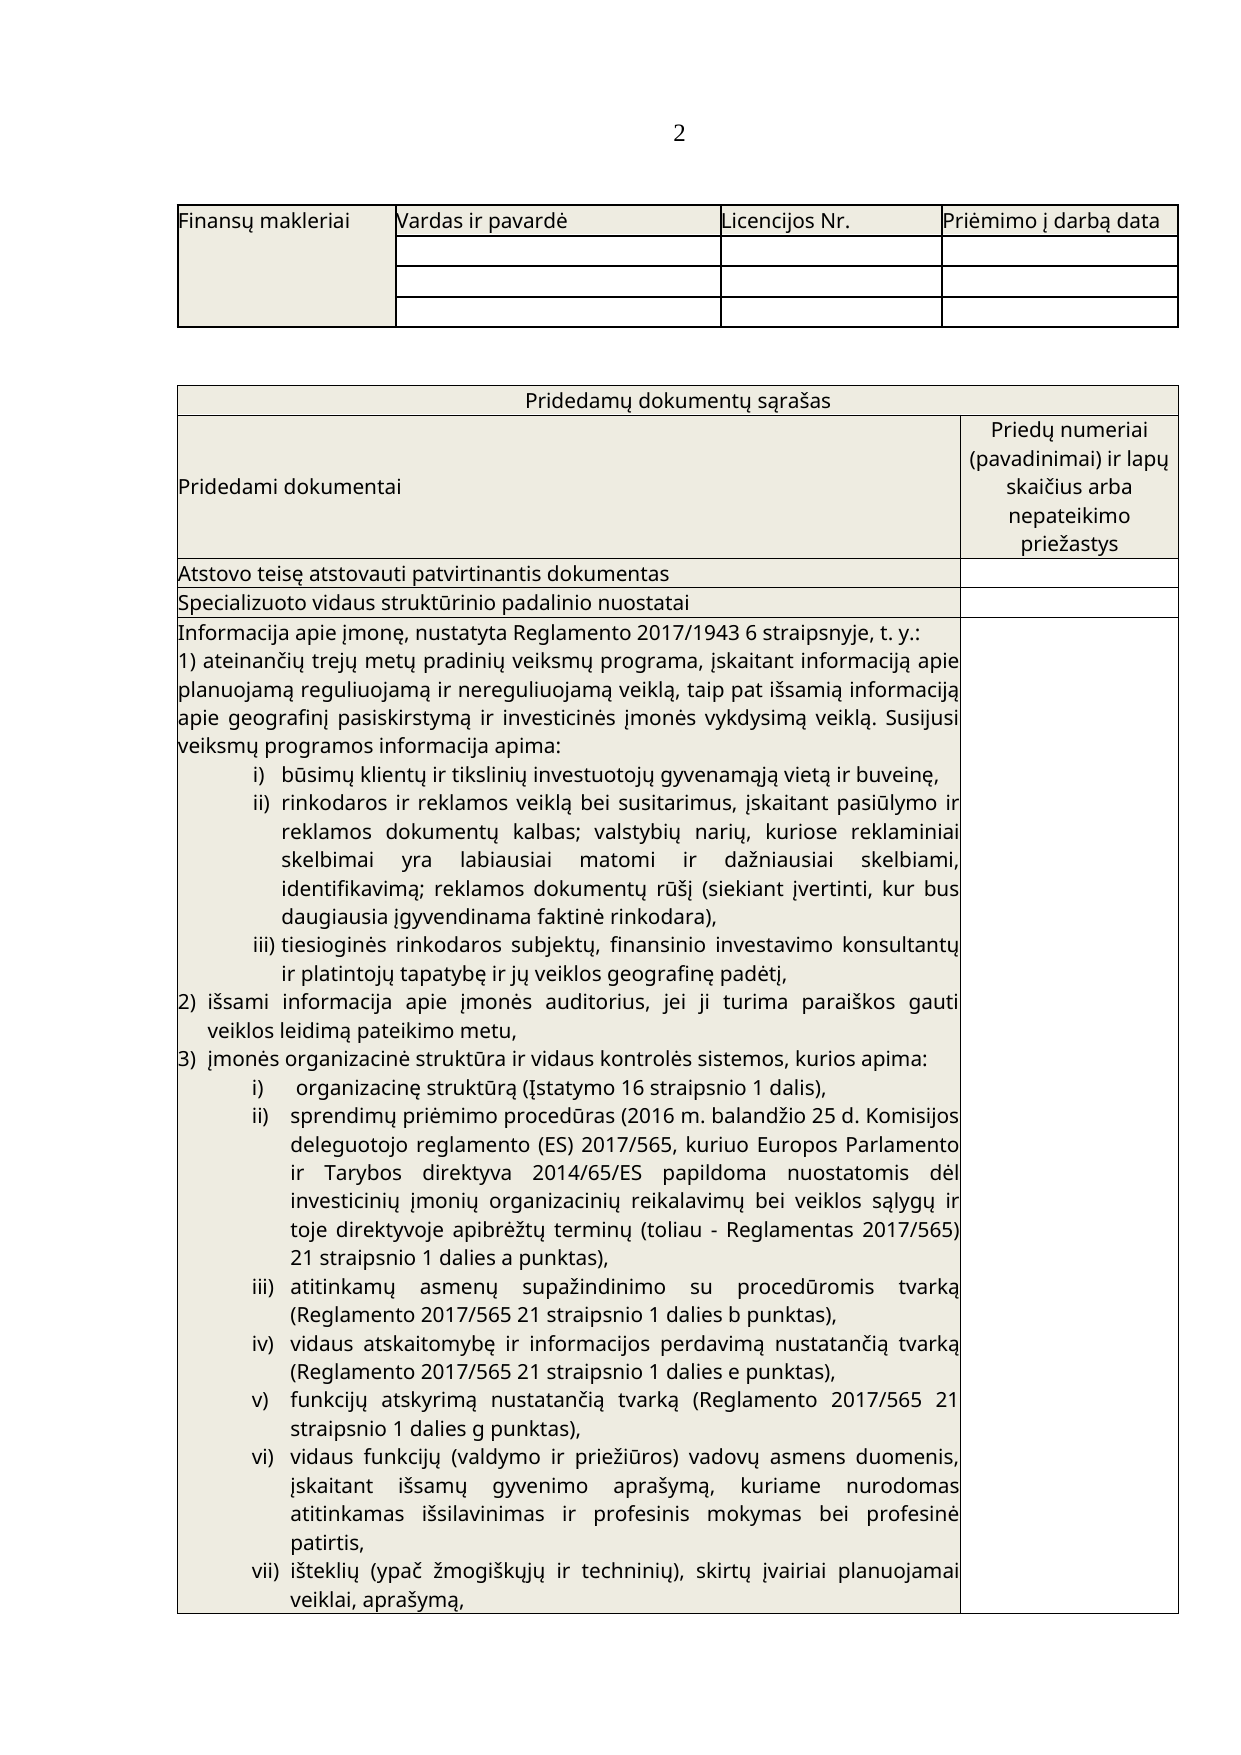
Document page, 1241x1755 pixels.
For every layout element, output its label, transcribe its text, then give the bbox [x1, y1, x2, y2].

table_cell [722, 237, 941, 265]
table_cell [722, 298, 941, 326]
table_cell Specializuoto vidaus struktūrinio padalinio nuostatai [178, 588, 960, 617]
table_cell [722, 267, 941, 296]
table_header Priėmimo į darbą data [943, 206, 1177, 234]
table_cell [397, 237, 720, 265]
table_header Pridedamų dokumentų sąrašas [178, 386, 1178, 414]
table_cell [961, 588, 1178, 617]
table_cell [943, 237, 1177, 265]
table_cell [943, 298, 1177, 326]
table_cell [397, 298, 720, 326]
table_cell Priedų numeriai (pavadinimai) ir lapų skaičius arba nepateikimo priežastys [961, 416, 1178, 558]
table_cell [961, 618, 1178, 1613]
table_header Vardas ir pavardė [397, 206, 720, 234]
table_cell Informacija apie įmonę, nustatyta Reglamento 2017/1943 6 straipsnyje, t. y.: 1) ateinančių trejų metų pradinių veiksmų programa, įskaitant informaciją apie planuojamą reguliuojamą ir nereguliuojamą veiklą, taip pat išsamią informaciją apie geografinį pasiskirstymą ir investicinės įmonės vykdysimą veiklą. Susijusi veiksmų programos informacija apima: i) būsimų klientų ir tikslinių investuotojų gyvenamąją vietą ir buveinę, ii) rinkodaros ir reklamos veiklą bei susitarimus, įskaitant pasiūlymo ir reklamos dokumentų kalbas; valstybių narių, kuriose reklaminiai skelbimai yra labiausiai matomi ir dažniausiai skelbiami, identifikavimą; reklamos dokumentų rūšį (siekiant įvertinti, kur bus daugiausia įgyvendinama faktinė rinkodara), iii) tiesioginės rinkodaros subjektų, finansinio investavimo konsultantų ir platintojų tapatybę ir jų veiklos geografinę padėtį, 2) išsami informacija apie įmonės auditorius, jei ji turima paraiškos gauti veiklos leidimą pateikimo metu, 3) įmonės organizacinė struktūra ir vidaus kontrolės sistemos, kurios apima: i) organizacinę struktūrą (Įstatymo 16 straipsnio 1 dalis), ii) sprendimų priėmimo procedūras (2016 m. balandžio 25 d. Komisijos deleguotojo reglamento (ES) 2017/565, kuriuo Europos Parlamento ir Tarybos direktyva 2014/65/ES papildoma nuostatomis dėl investicinių įmonių organizacinių reikalavimų bei veiklos sąlygų ir toje direktyvoje apibrėžtų terminų (toliau - Reglamentas 2017/565) 21 straipsnio 1 dalies a punktas), iii) atitinkamų asmenų supažindinimo su procedūromis tvarką (Reglamento 2017/565 21 straipsnio 1 dalies b punktas), iv) vidaus atskaitomybę ir informacijos perdavimą nustatančią tvarką (Reglamento 2017/565 21 straipsnio 1 dalies e punktas), v) funkcijų atskyrimą nustatančią tvarką (Reglamento 2017/565 21 straipsnio 1 dalies g punktas), vi) vidaus funkcijų (valdymo ir priežiūros) vadovų asmens duomenis, įskaitant išsamų gyvenimo aprašymą, kuriame nurodomas atitinkamas išsilavinimas ir profesinis mokymas bei profesinė patirtis, vii) išteklių (ypač žmogiškųjų ir techninių), skirtų įvairiai planuojamai veiklai, aprašymą, [178, 618, 960, 1613]
table_cell Pridedami dokumentai [178, 416, 960, 558]
table_header Finansų makleriai [179, 206, 395, 326]
table_cell Atstovo teisę atstovauti patvirtinantis dokumentas [178, 559, 960, 587]
table_cell [943, 267, 1177, 296]
table_header Licencijos Nr. [722, 206, 941, 234]
table_cell [961, 559, 1178, 587]
table_cell [397, 267, 720, 296]
